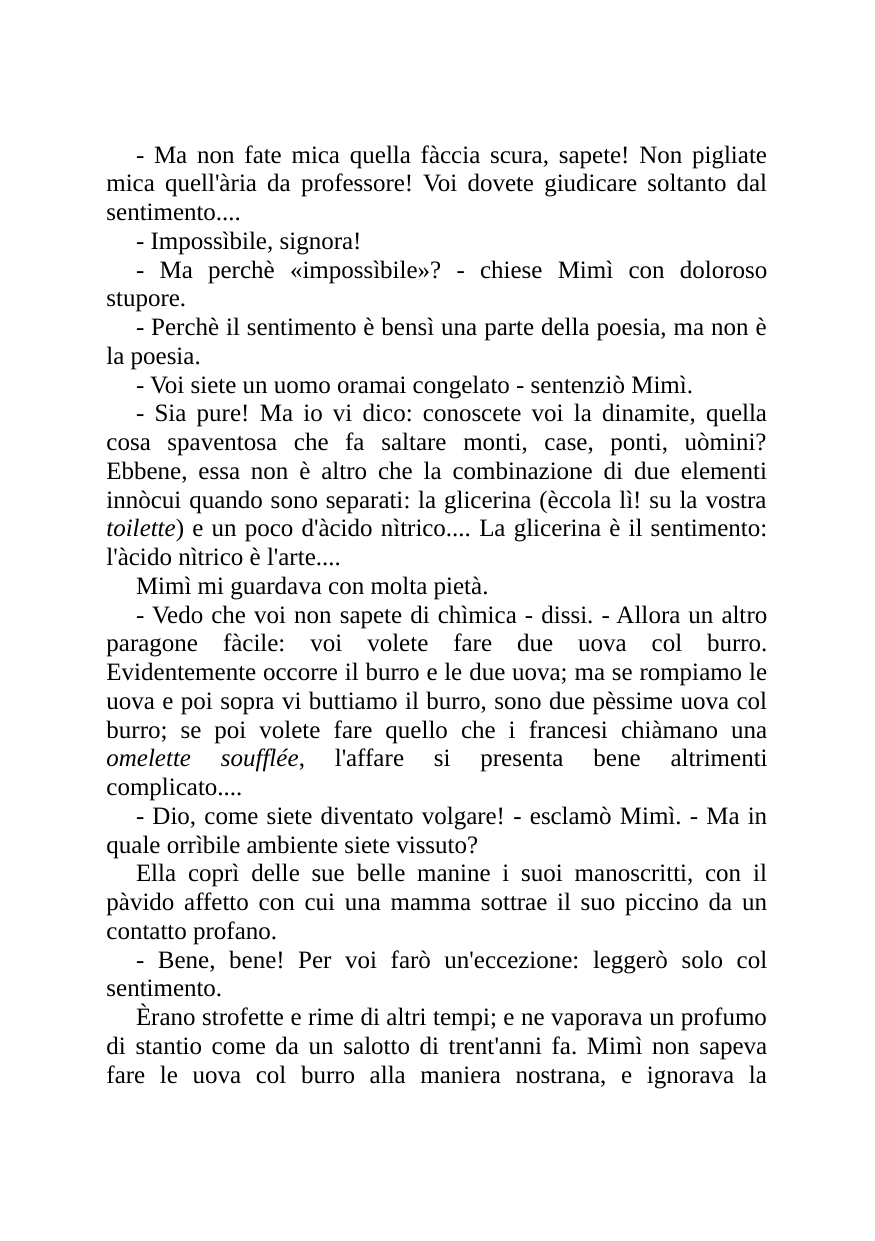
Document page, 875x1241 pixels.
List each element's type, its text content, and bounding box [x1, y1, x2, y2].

text - Sia pure! Ma io vi dico: conoscete voi la dinamite, quella cosa spaventosa che fa saltare monti, case, ponti, uòmini? Ebbene, essa non è altro che la combinazione di due elementi innòcui quando sono separati: la glicerina (èccola lì! su la vostra toilette) e un poco d'àcido nìtrico.... La glicerina è il sentimento: l'àcido nìtrico è l'arte.... [106, 398, 768, 571]
text - Vedo che voi non sapete di chìmica - dissi. - Allora un altro paragone fàcile: voi volete fare due uova col burro. Evidentemente occorre il burro e le due uova; ma se rompiamo le uova e poi sopra vi buttiamo il burro, sono due pèssime uova col burro; se poi volete fare quello che i francesi chiàmano una omelette soufflée, l'affare si presenta bene altrimenti complicato.... [106, 600, 768, 801]
text - Bene, bene! Per voi farò un'eccezione: leggerò solo col sentimento. [106, 945, 768, 1002]
text - Impossìbile, signora! [106, 226, 768, 255]
text Èrano strofette e rime di altri tempi; e ne vaporava un profumo di stantio come da un salotto di trent'anni fa. Mimì non sapeva fare le uova col burro alla maniera nostrana, e ignorava la [106, 1002, 768, 1088]
text - Ma perchè «impossìbile»? - chiese Mimì con doloroso stupore. [106, 255, 768, 312]
text Mimì mi guardava con molta pietà. [106, 571, 768, 600]
text - Voi siete un uomo oramai congelato - sentenziò Mimì. [106, 370, 768, 398]
text - Ma non fate mica quella fàccia scura, sapete! Non pigliate mica quell'ària da professore! Voi dovete giudicare soltanto dal sentimento.... [106, 140, 768, 226]
text - Dio, come siete diventato volgare! - esclamò Mimì. - Ma in quale orrìbile ambiente siete vissuto? [106, 801, 768, 858]
text - Perchè il sentimento è bensì una parte della poesia, ma non è la poesia. [106, 312, 768, 370]
text Ella coprì delle sue belle manine i suoi manoscritti, con il pàvido affetto con cui una mamma sottrae il suo piccino da un contatto profano. [106, 858, 768, 945]
